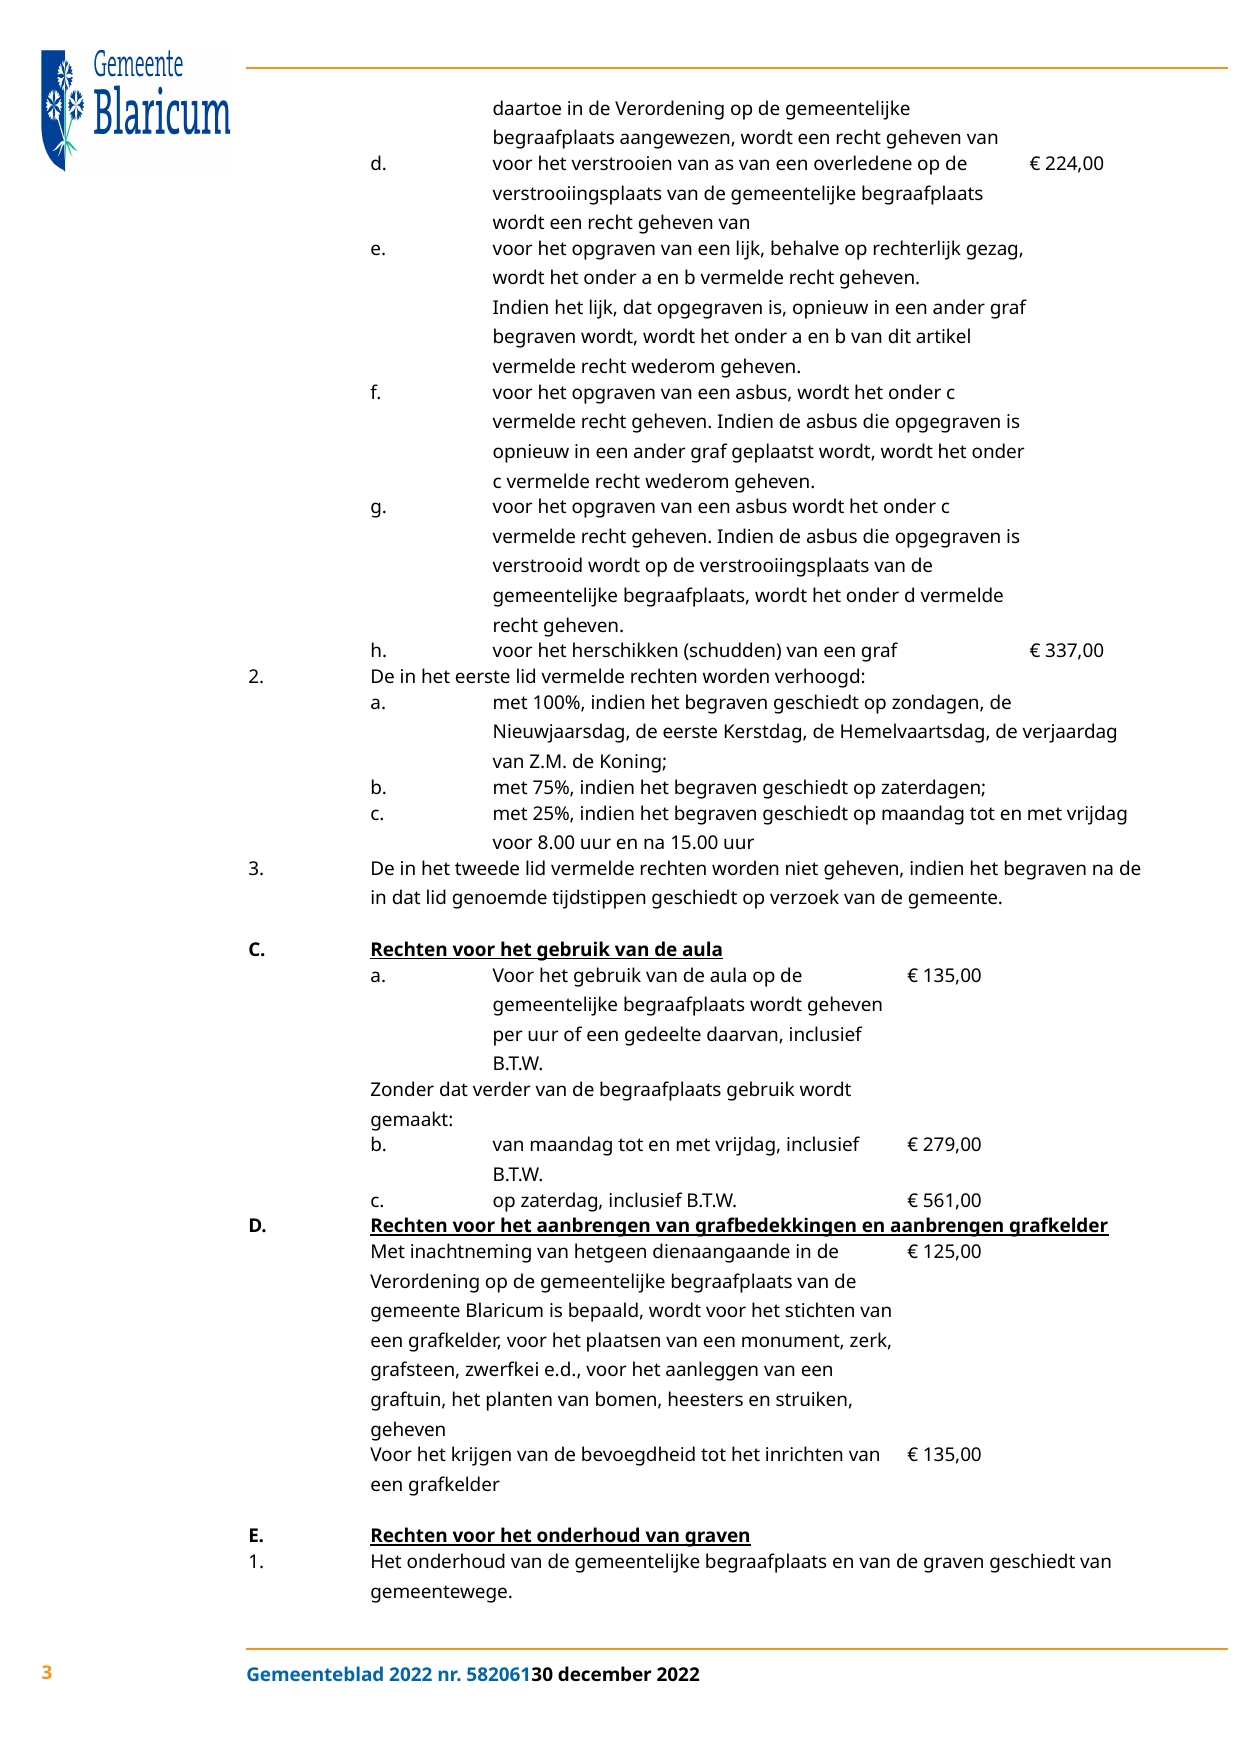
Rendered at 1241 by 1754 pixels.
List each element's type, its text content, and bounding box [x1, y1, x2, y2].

table_cell [1029, 494, 1152, 638]
table_cell [248, 1442, 370, 1497]
table_cell voor het verstrooien van as van een overledene op de verstrooiingsplaats van de gemeentelijke begraafplaats wordt een recht geheven van [493, 150, 1029, 235]
table_cell daartoe in de Verordening op de gemeentelijke begraafplaats aangewezen, wordt een recht geheven van [493, 95, 1029, 150]
table_cell b. [370, 1132, 492, 1187]
table_cell a. [370, 962, 492, 1076]
table_cell E. [248, 1523, 370, 1548]
table_cell [248, 689, 370, 774]
table_cell op zaterdag, inclusief B.T.W. [493, 1187, 907, 1213]
table_cell [248, 1076, 370, 1132]
table_cell h. [370, 638, 492, 663]
table_cell [248, 235, 370, 379]
picture [41, 47, 231, 172]
table_cell € 279,00 [907, 1132, 1152, 1187]
table_cell [248, 95, 370, 150]
table_cell Met inachtneming van hetgeen dienaangaande in de Verordening op de gemeentelijke begraafplaats van de gemeente Blaricum is bepaald, wordt voor het stichten van een grafkelder, voor het plaatsen van een monument, zerk, grafsteen, zwerfkei e.d., voor het aanleggen van een graftuin, het planten van bomen, heesters en struiken, geheven [370, 1238, 907, 1442]
table_cell Rechten voor het aanbrengen van grafbedekkingen en aanbrengen grafkelder [370, 1213, 1152, 1238]
table_cell [248, 150, 370, 235]
table_cell e. [370, 235, 492, 379]
table_cell € 561,00 [907, 1187, 1152, 1213]
table_cell [248, 910, 370, 936]
table_cell c. [370, 1187, 492, 1213]
table_cell € 135,00 [907, 962, 1152, 1076]
table_cell D. [248, 1213, 370, 1238]
table_cell [248, 1132, 370, 1187]
table_cell [248, 494, 370, 638]
table_cell voor het herschikken (schudden) van een graf [493, 638, 1029, 663]
table_cell met 100%, indien het begraven geschiedt op zondagen, de Nieuwjaarsdag, de eerste Kerstdag, de Hemelvaartsdag, de verjaardag van Z.M. de Koning; [493, 689, 1152, 774]
table_cell € 125,00 [907, 1238, 1152, 1442]
table_cell € 337,00 [1029, 638, 1152, 663]
table_cell voor het opgraven van een asbus, wordt het onder c vermelde recht geheven. Indien de asbus die opgegraven is opnieuw in een ander graf geplaatst wordt, wordt het onder c vermelde recht wederom geheven. [493, 379, 1029, 493]
table_cell 2. [248, 663, 370, 689]
table_cell a. [370, 689, 492, 774]
table_cell [248, 1497, 1152, 1523]
table_cell De in het eerste lid vermelde rechten worden verhoogd: [370, 663, 1152, 689]
table_cell d. [370, 150, 492, 235]
table_cell Rechten voor het onderhoud van graven [370, 1523, 1152, 1548]
table_cell [248, 800, 370, 855]
table_cell C. [248, 936, 370, 962]
table_cell voor het opgraven van een asbus wordt het onder c vermelde recht geheven. Indien de asbus die opgegraven is verstrooid wordt op de verstrooiingsplaats van de gemeentelijke begraafplaats, wordt het onder d vermelde recht geheven. [493, 494, 1029, 638]
table_cell De in het tweede lid vermelde rechten worden niet geheven, indien het begraven na de in dat lid genoemde tijdstippen geschiedt op verzoek van de gemeente. [370, 855, 1152, 910]
table_cell f. [370, 379, 492, 493]
table_cell [248, 638, 370, 663]
table_cell [248, 962, 370, 1076]
table_cell [1029, 95, 1152, 150]
table_cell van maandag tot en met vrijdag, inclusief B.T.W. [493, 1132, 907, 1187]
table_cell Voor het krijgen van de bevoegdheid tot het inrichten van een grafkelder [370, 1442, 907, 1497]
table_cell [248, 379, 370, 493]
table_cell met 75%, indien het begraven geschiedt op zaterdagen; [493, 774, 1152, 800]
table_cell € 135,00 [907, 1442, 1152, 1497]
table_cell [248, 1187, 370, 1213]
table_cell [370, 95, 492, 150]
table_cell Zonder dat verder van de begraafplaats gebruik wordt gemaakt: [370, 1076, 907, 1132]
table_cell Voor het gebruik van de aula op de gemeentelijke begraafplaats wordt geheven per uur of een gedeelte daarvan, inclusief B.T.W. [493, 962, 907, 1076]
table_cell c. [370, 800, 492, 855]
table_cell [248, 774, 370, 800]
table_cell [907, 1076, 1152, 1132]
table_cell 1. [248, 1548, 370, 1604]
table_cell [1029, 235, 1152, 379]
table_cell [370, 910, 1152, 936]
table_cell g. [370, 494, 492, 638]
table_cell [248, 1238, 370, 1442]
table_cell voor het opgraven van een lijk, behalve op rechterlijk gezag, wordt het onder a en b vermelde recht geheven. Indien het lijk, dat opgegraven is, opnieuw in een ander graf begraven wordt, wordt het onder a en b van dit artikel vermelde recht wederom geheven. [493, 235, 1029, 379]
table_cell [1029, 379, 1152, 493]
table_cell b. [370, 774, 492, 800]
table_cell met 25%, indien het begraven geschiedt op maandag tot en met vrijdag voor 8.00 uur en na 15.00 uur [493, 800, 1152, 855]
table_cell 3. [248, 855, 370, 910]
table_cell Het onderhoud van de gemeentelijke begraafplaats en van de graven geschiedt van gemeentewege. [370, 1548, 1152, 1604]
table_cell Rechten voor het gebruik van de aula [370, 936, 1152, 962]
table_cell € 224,00 [1029, 150, 1152, 235]
